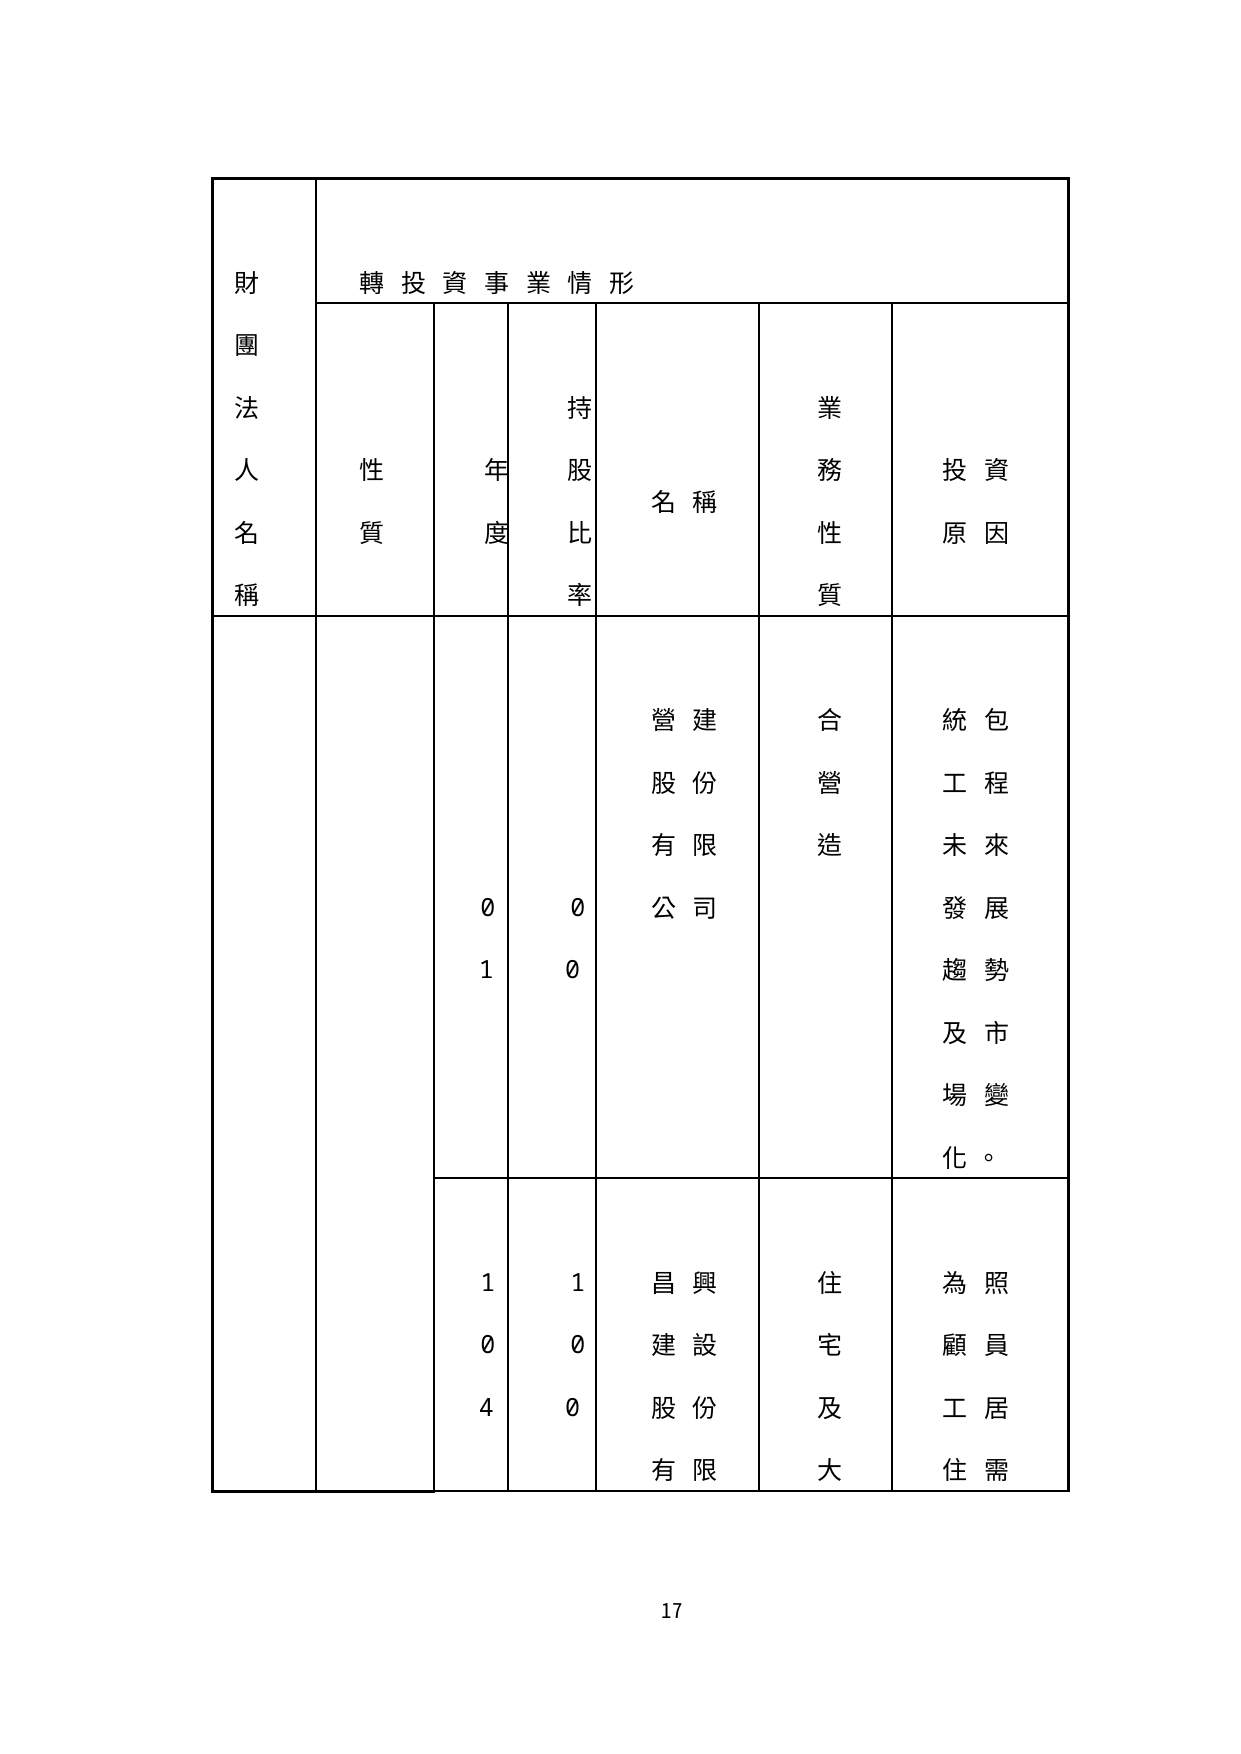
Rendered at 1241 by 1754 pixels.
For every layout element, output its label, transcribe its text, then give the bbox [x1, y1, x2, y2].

table_cell 營建股份有限公司 [597, 617, 758, 1177]
table_cell 投資原因 [893, 304, 1067, 615]
table_cell 業務性質 [760, 304, 891, 615]
table_header 轉投資事業情形 [317, 180, 1067, 302]
table_cell 昌興建設股份有限 [597, 1179, 758, 1490]
table_cell 統包工程未來發展趨勢及市場變化。 [893, 617, 1067, 1177]
table_cell 104 [435, 1179, 507, 1490]
table_cell 持股 比率 [509, 304, 595, 615]
table_cell 01 [435, 617, 507, 1177]
table_header 財團法人名稱 [214, 180, 315, 615]
table_cell 住宅及大 [760, 1179, 891, 1490]
table_cell 名稱 [597, 304, 758, 615]
table_cell 00 [509, 617, 595, 1177]
table_cell [317, 617, 433, 1490]
table_cell 為照顧員工居住需 [893, 1179, 1067, 1490]
table_cell 100 [509, 1179, 595, 1490]
table_cell 合營造 [760, 617, 891, 1177]
table_cell 性質 [317, 304, 433, 615]
table_cell 年度 [435, 304, 507, 615]
table_cell [214, 617, 315, 1490]
